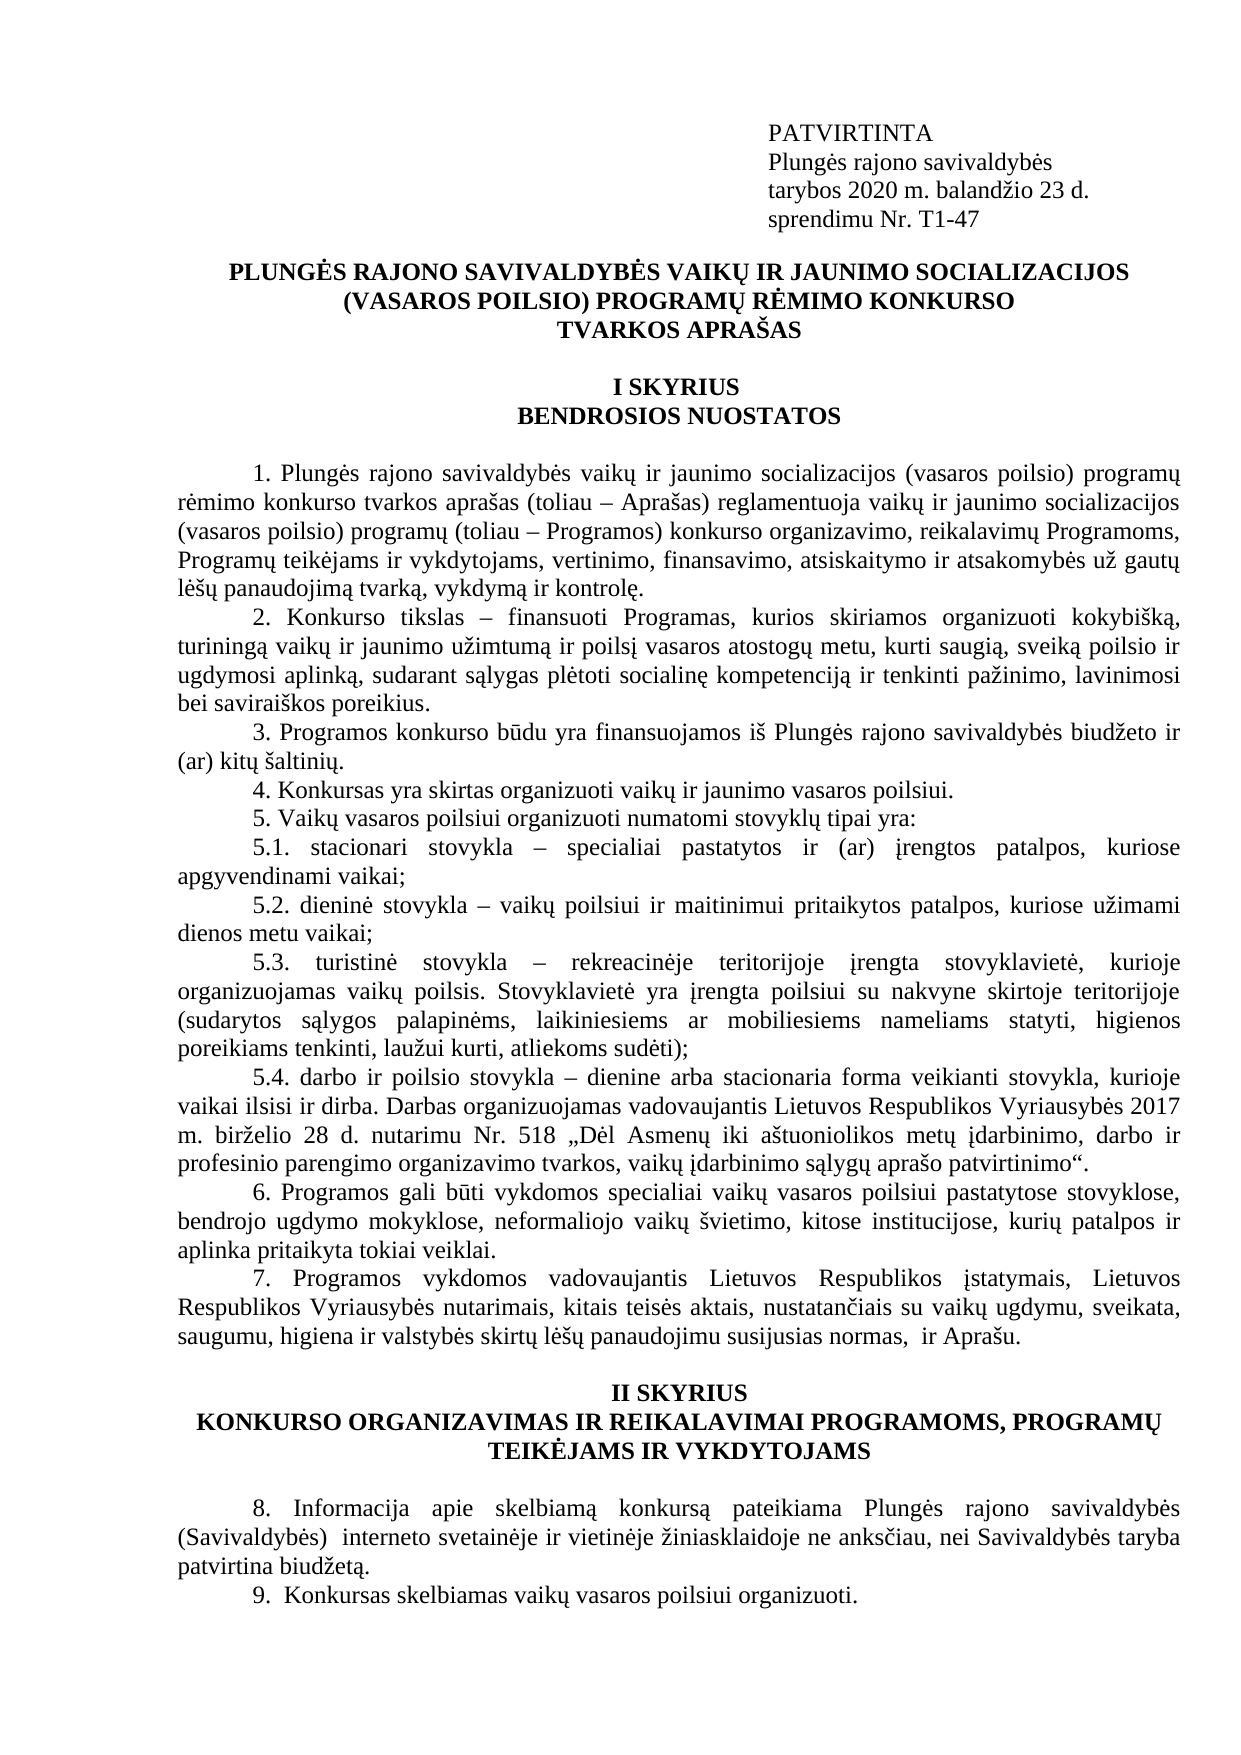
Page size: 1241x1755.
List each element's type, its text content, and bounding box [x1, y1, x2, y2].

text 2. Konkurso tikslas – finansuoti Programas, kurios skiriamos organizuoti kokybišką, turiningą vaikų ir jaunimo užimtumą ir poilsį vasaros atostogų metu, kurti saugią, sveiką poilsio ir ugdymosi aplinką, sudarant sąlygas plėtoti socialinę kompetenciją ir tenkinti pažinimo, lavinimosi bei saviraiškos poreikius. [177, 602, 1181, 717]
text 5.3. turistinė stovykla – rekreacinėje teritorijoje įrengta stovyklavietė, kurioje organizuojamas vaikų poilsis. Stovyklavietė yra įrengta poilsiui su nakvyne skirtoje teritorijoje (sudarytos sąlygos palapinėms, laikiniesiems ar mobiliesiems nameliams statyti, higienos poreikiams tenkinti, laužui kurti, atliekoms sudėti); [177, 947, 1181, 1062]
text 9. Konkursas skelbiamas vaikų vasaros poilsiui organizuoti. [177, 1580, 1181, 1608]
text 5.1. stacionari stovykla – specialiai pastatytos ir (ar) įrengtos patalpos, kuriose apgyvendinami vaikai; [177, 832, 1181, 890]
subtitle Plungės rajono savivaldybės [768, 147, 1181, 176]
text tarybos 2020 m. balandžio 23 d. [768, 176, 1181, 204]
text 5.2. dieninė stovykla – vaikų poilsiui ir maitinimui pritaikytos patalpos, kuriose užimami dienos metu vaikai; [177, 890, 1181, 947]
text 4. Konkursas yra skirtas organizuoti vaikų ir jaunimo vasaros poilsiui. [177, 775, 1181, 803]
text Konkurso ORGANIZAVIMAS ir reikalavimai programoms, PROGRAMŲ TEIKĖJAMS ir VYKDYTOJAMS [177, 1407, 1181, 1465]
text 5.4. darbo ir poilsio stovykla – dienine arba stacionaria forma veikianti stovykla, kurioje vaikai ilsisi ir dirba. Darbas organizuojamas vadovaujantis Lietuvos Respublikos Vyriausybės 2017 m. birželio 28 d. nutarimu Nr. 518 „Dėl Asmenų iki aštuoniolikos metų įdarbinimo, darbo ir profesinio parengimo organizavimo tvarkos, vaikų įdarbinimo sąlygų aprašo patvirtinimo“. [177, 1062, 1181, 1177]
text 3. Programos konkurso būdu yra finansuojamos iš Plungės rajono savivaldybės biudžeto ir (ar) kitų šaltinių. [177, 717, 1181, 775]
text II SKYRIUS [177, 1378, 1181, 1407]
text sprendimu Nr. T1-47 [768, 204, 1181, 233]
text 6. Programos gali būti vykdomos specialiai vaikų vasaros poilsiui pastatytose stovyklose, bendrojo ugdymo mokyklose, neformaliojo vaikų švietimo, kitose institucijose, kurių patalpos ir aplinka pritaikyta tokiai veiklai. [177, 1177, 1181, 1263]
text 1. Plungės rajono savivaldybės vaikų ir jaunimo socializacijos (vasaros poilsio) programų rėmimo konkurso tvarkos aprašas (toliau – Aprašas) reglamentuoja vaikų ir jaunimo socializacijos (vasaros poilsio) programų (toliau – Programos) konkurso organizavimo, reikalavimų Programoms, Programų teikėjams ir vykdytojams, vertinimo, finansavimo, atsiskaitymo ir atsakomybės už gautų lėšų panaudojimą tvarką, vykdymą ir kontrolę. [177, 458, 1181, 602]
text 8. Informacija apie skelbiamą konkursą pateikiama Plungės rajono savivaldybės (Savivaldybės) interneto svetainėje ir vietinėje žiniasklaidoje ne anksčiau, nei Savivaldybės taryba patvirtina biudžetą. [177, 1493, 1181, 1580]
text 5. Vaikų vasaros poilsiui organizuoti numatomi stovyklų tipai yra: [177, 803, 1181, 832]
text 7. Programos vykdomos vadovaujantis Lietuvos Respublikos įstatymais, Lietuvos Respublikos Vyriausybės nutarimais, kitais teisės aktais, nustatančiais su vaikų ugdymu, sveikata, saugumu, higiena ir valstybės skirtų lėšų panaudojimu susijusias normas, ir Aprašu. [177, 1263, 1181, 1350]
text TVARKOS APRAŠAS [177, 315, 1181, 343]
text I SKYRIUS [177, 372, 1181, 401]
text PATVIRTINTA [768, 118, 1181, 147]
text PLUNGĖS rajono savivaldybės VAIKŲ ir jaunimo socializacijos (vasaros poilsio) PROGRAMŲ RĖMIMO konkurso [177, 257, 1181, 315]
text BENDROSIOS NUOSTATOS [177, 401, 1181, 430]
